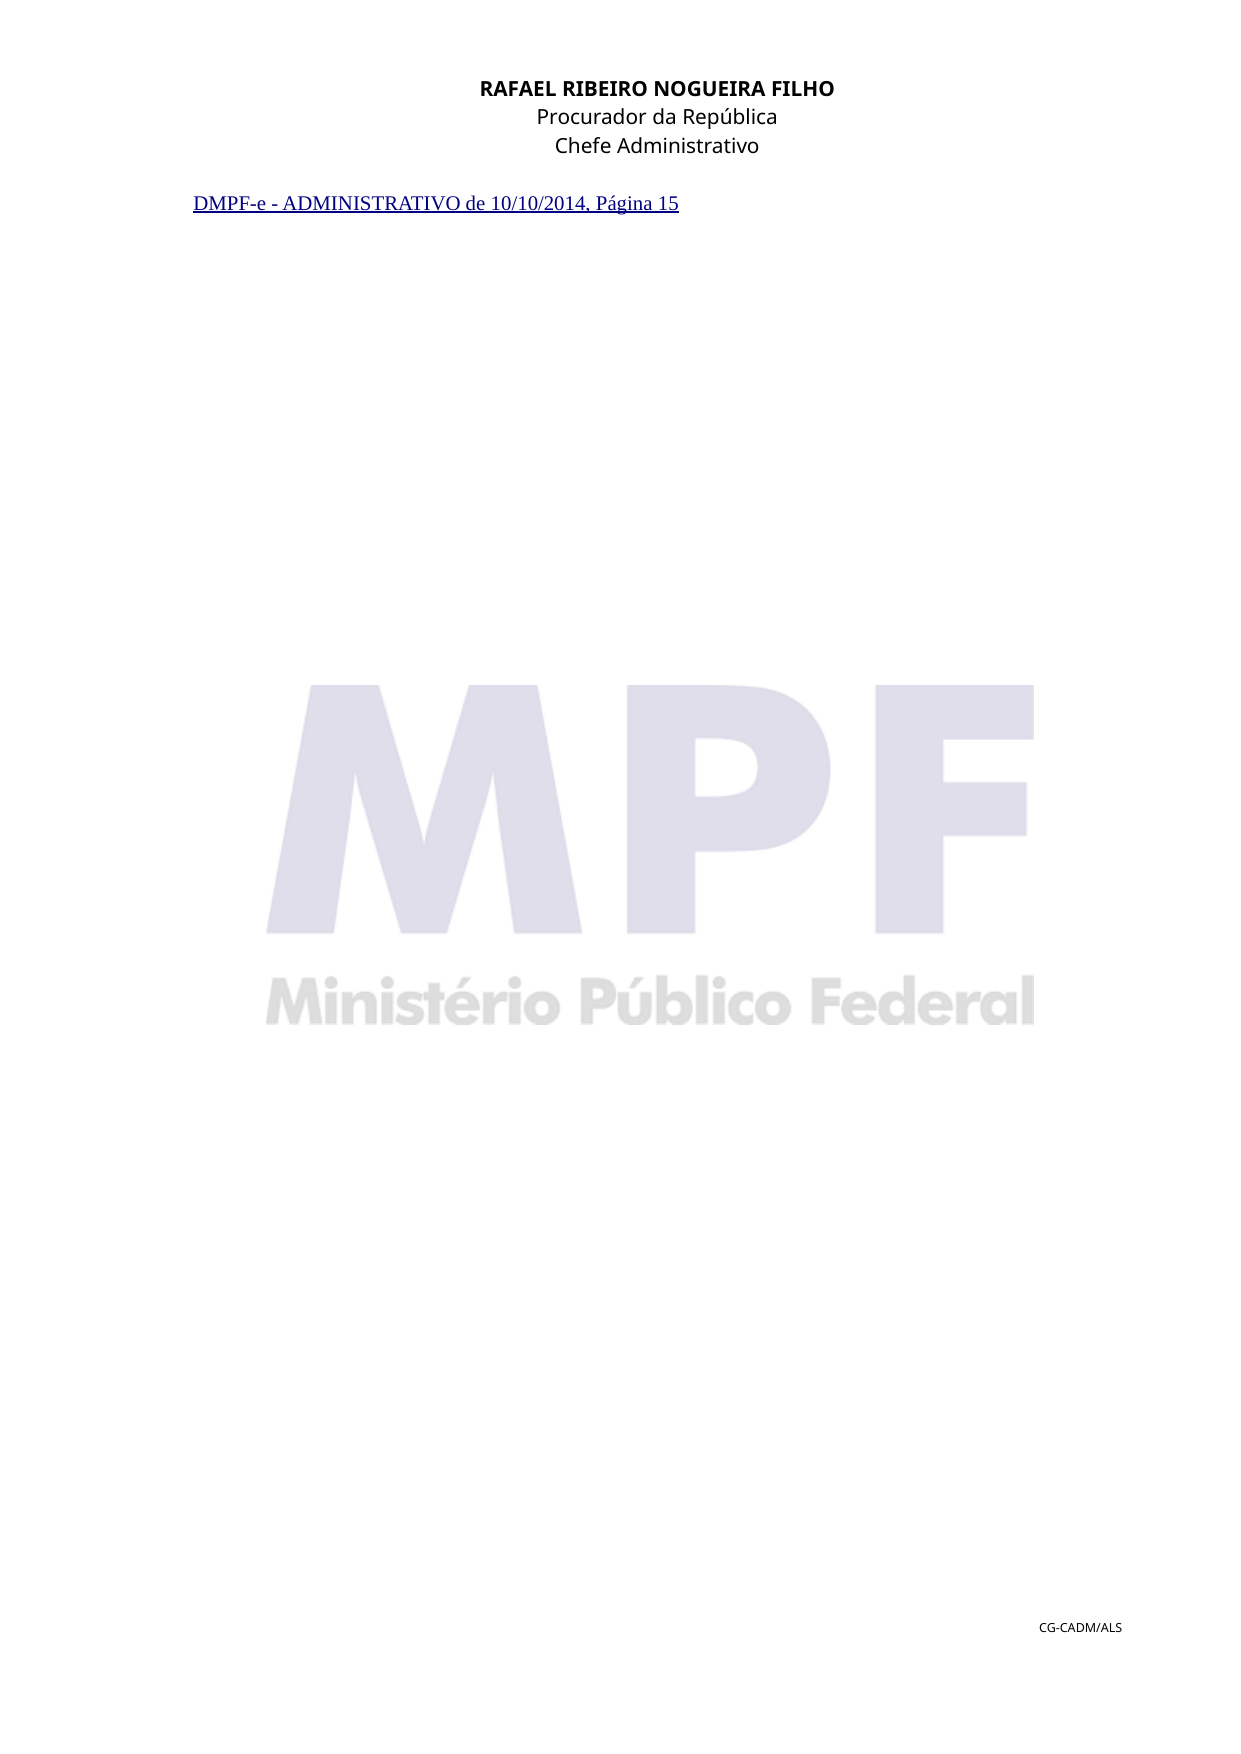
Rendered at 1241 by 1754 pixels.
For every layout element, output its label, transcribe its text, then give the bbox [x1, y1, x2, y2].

text Procurador da República [177, 102, 1137, 131]
text Chefe Administrativo [177, 131, 1137, 159]
picture [266, 685, 1034, 1025]
table_header DMPF-e - ADMINISTRATIVO de 10/10/2014, Página 15 [190, 189, 683, 218]
text RAFAEL RIBEIRO NOGUEIRA FILHO [177, 74, 1137, 102]
table_header [177, 189, 190, 218]
